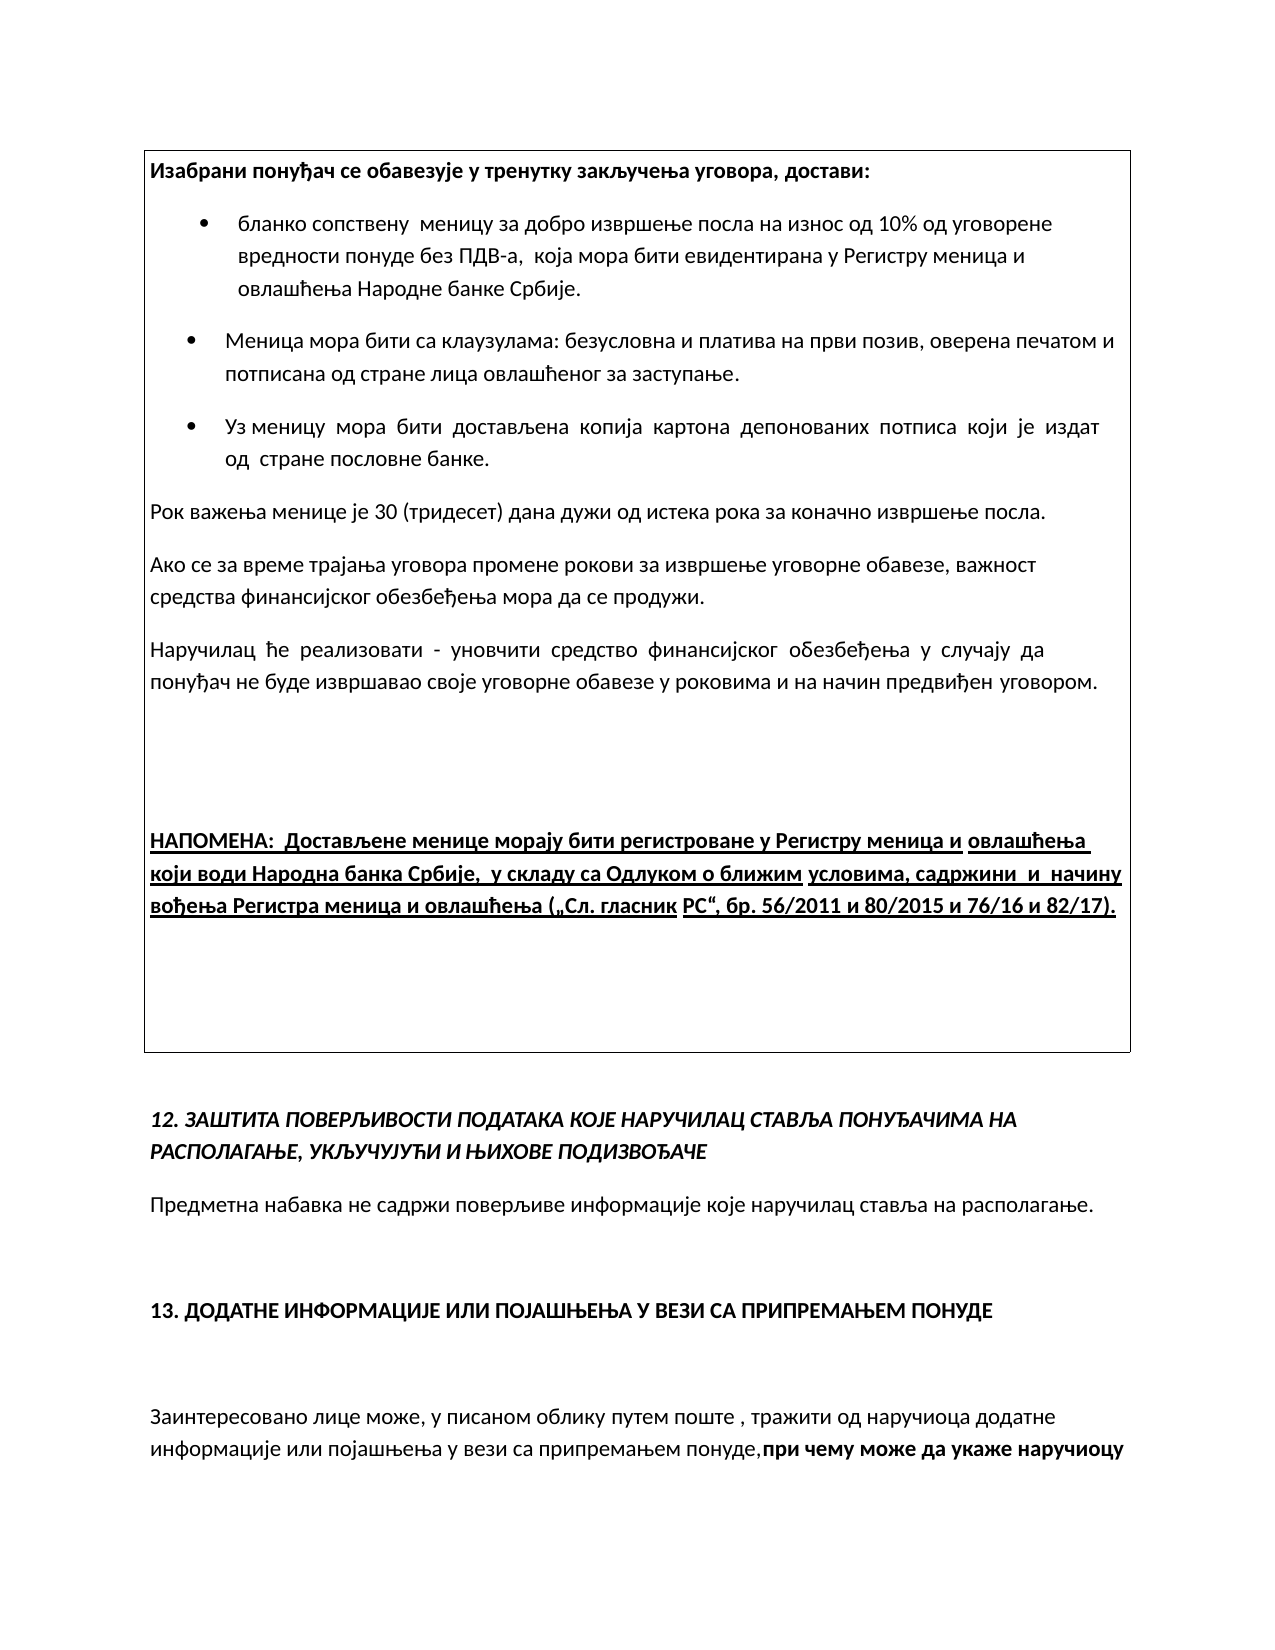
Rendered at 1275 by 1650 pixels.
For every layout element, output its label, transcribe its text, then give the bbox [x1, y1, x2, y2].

table_header Изабрани понуђач се обавезује у тренутку закључења уговора, достави: бланко сопствену меницу за добро извршење посла на износ од 10% од уговорене вредности понуде без ПДВ-а, која мора бити евидентирана у Регистру меница и овлашћења Народне банке Србије. Меница мора бити са клаузулама: безусловна и платива на први позив, оверена печатом и потписана од стране лица овлашћеног за заступање. Уз меницу мора бити достављена копија картона депонованих потписа који је издат од стране пословне банке. Рок важења менице је 30 (тридесет) дана дужи од истека рока за коначно извршење посла. Ако се за време трајања уговора промене рокови за извршење уговорне обавезе, важност средства финансијског обезбеђења мора да се продужи. Наручилац ће реализовати - уновчити средство финансијског обезбеђења у случају да понуђач не буде извршавао своје уговорне обавезе у роковима и на начин предвиђен уговором. НАПОМЕНА: Достављене менице морају бити регистроване у Регистру меница и овлашћења који води Народна банка Србије, у складу са Одлуком о ближим условима, садржини и начину вођења Регистра меница и овлашћења („Сл. гласник РС“, бр. 56/2011 и 80/2015 и 76/16 и 82/17). [145, 151, 1130, 1052]
text 12. ЗАШТИТА ПОВЕРЉИВОСТИ ПОДАТАКА КОЈЕ НАРУЧИЛАЦ СТАВЉА ПОНУЂАЧИМА НА РАСПОЛАГАЊЕ, УКЉУЧУЈУЋИ И ЊИХОВЕ ПОДИЗВОЂАЧЕ [150, 1105, 1125, 1165]
text 13. ДОДАТНЕ ИНФОРМАЦИЈЕ ИЛИ ПОЈАШЊЕЊА У ВЕЗИ СА ПРИПРЕМАЊЕМ ПОНУДЕ [150, 1296, 1125, 1324]
text Предметна набавка не садржи поверљиве информације које наручилац ставља на располагање. [150, 1190, 1125, 1218]
text Заинтересовано лице може, у писаном облику путем поште , тражити од наручиоца додатне информације или појашњења у вези са припремањем понуде,при чему може да укаже наручиоцу [150, 1402, 1125, 1463]
